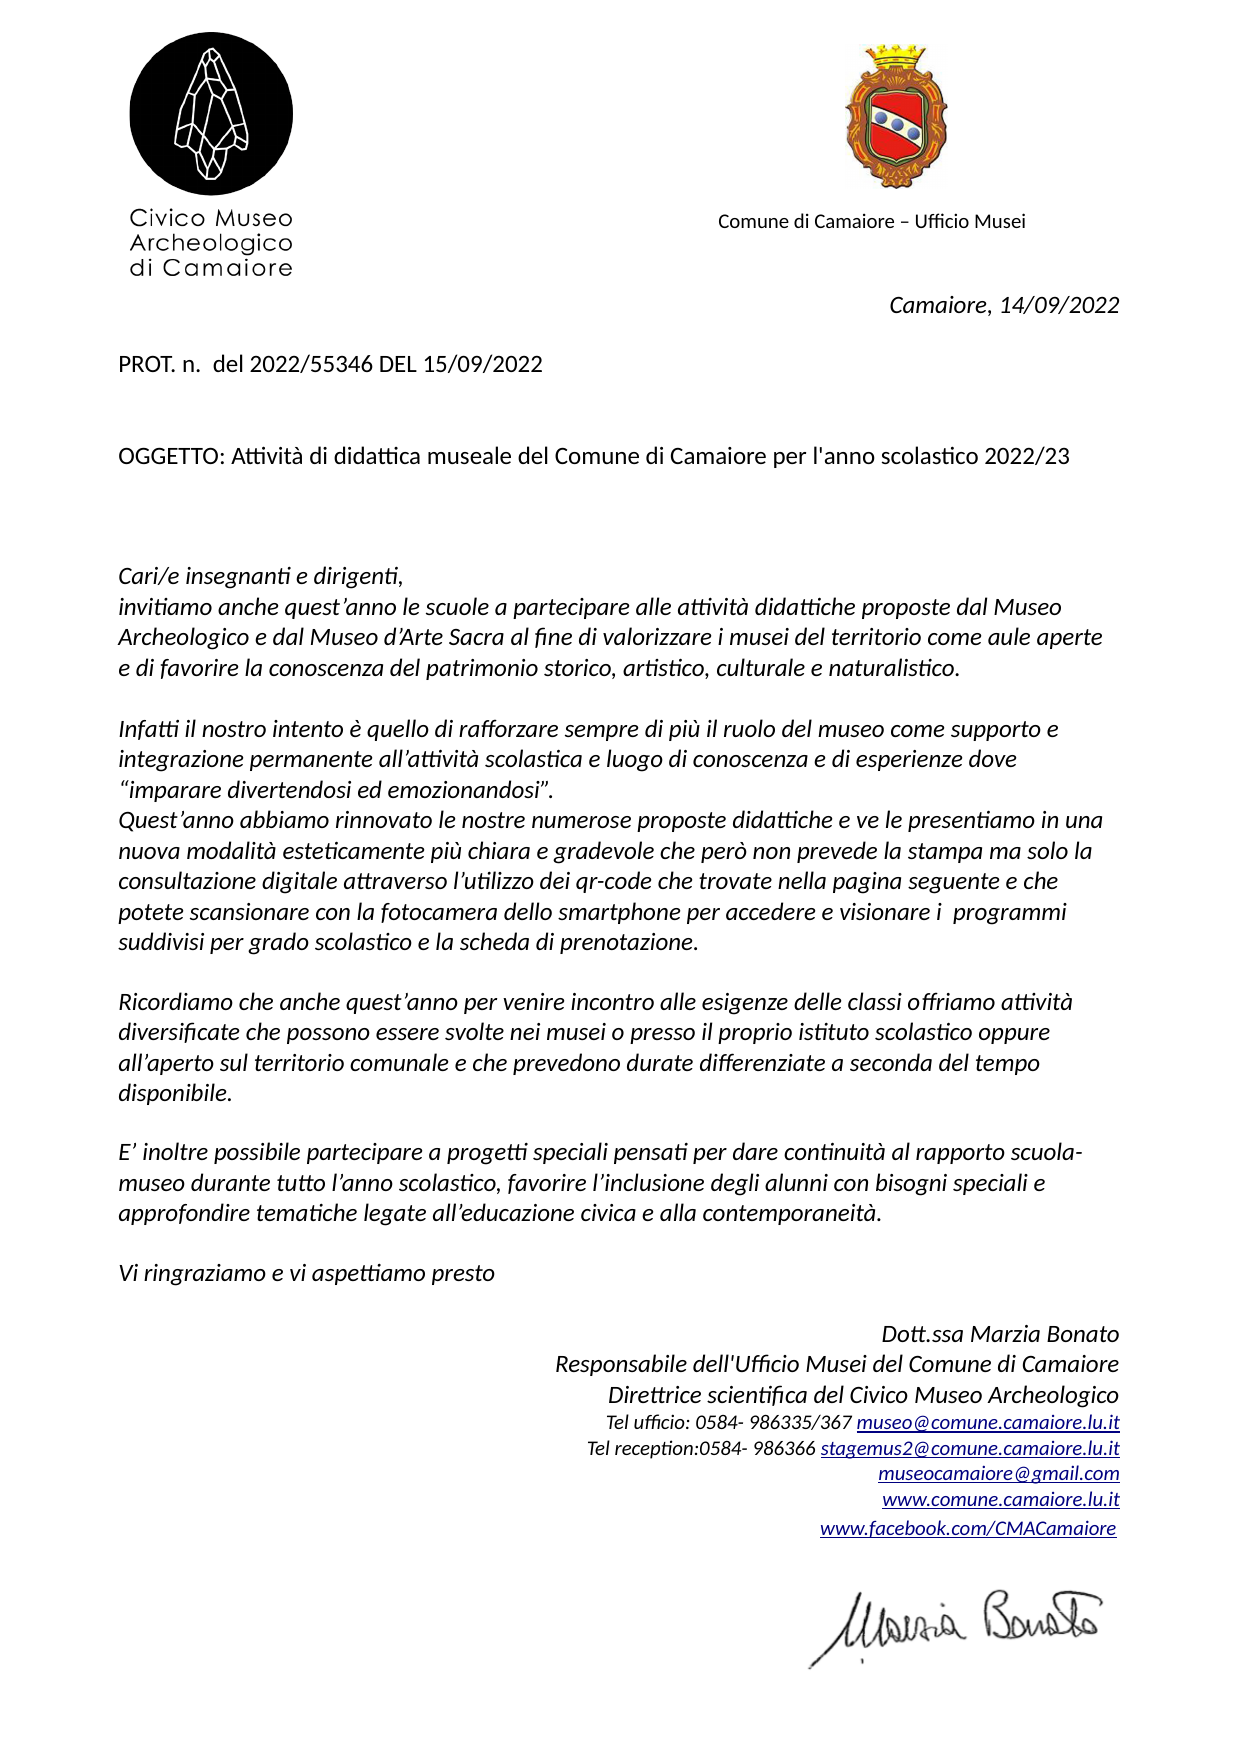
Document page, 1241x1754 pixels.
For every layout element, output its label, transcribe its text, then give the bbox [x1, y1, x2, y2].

text www.comune.camaiore.lu.it www.facebook.com/CMACamaiore [118, 1486, 1122, 1542]
text invitiamo anche quest’anno le scuole a partecipare alle attività didattiche proposte dal Museo Archeologico e dal Museo d’Arte Sacra al fine di valorizzare i musei del territorio come aule aperte e di favorire la conoscenza del patrimonio storico, artistico, culturale e naturalistico. [118, 591, 1122, 682]
text Quest’anno abbiamo rinnovato le nostre numerose proposte didattiche e ve le presentiamo in una nuova modalità esteticamente più chiara e gradevole che però non prevede la stampa ma solo la consultazione digitale attraverso l’utilizzo dei qr-code che trovate nella pagina seguente e che potete scansionare con la fotocamera dello smartphone per accedere e visionare i programmi suddivisi per grado scolastico e la scheda di prenotazione. [118, 804, 1122, 957]
text museocamaiore@gmail.com [118, 1460, 1122, 1486]
text Comune di Camaiore – Ufficio Musei [300, 176, 1122, 235]
picture [793, 1574, 1123, 1672]
picture [129, 32, 300, 280]
text Cari/e insegnanti e dirigenti, [118, 560, 1122, 591]
text OGGETTO: Attività di didattica museale del Comune di Camaiore per l'anno scolastico 2022/23 [118, 440, 1122, 470]
text Vi ringraziamo e vi aspettiamo presto [118, 1257, 1122, 1287]
text PROT. n. del 2022/55346 DEL 15/09/2022 [118, 348, 1122, 379]
text Direttrice scientifica del Civico Museo Archeologico [118, 1379, 1122, 1409]
text E’ inoltre possibile partecipare a progetti speciali pensati per dare continuità al rapporto scuola-museo durante tutto l’anno scolastico, favorire l’inclusione degli alunni con bisogni speciali e approfondire tematiche legate all’educazione civica e alla contemporaneità. [118, 1137, 1122, 1228]
text Responsabile dell'Ufficio Musei del Comune di Camaiore [118, 1348, 1122, 1379]
text Tel ufficio: 0584- 986335/367 museo@comune.camaiore.lu.it Tel reception:0584- 986366 stagemus2@comune.camaiore.lu.it [118, 1409, 1122, 1460]
text Ricordiamo che anche quest’anno per venire incontro alle esigenze delle classi offriamo attività diversificate che possono essere svolte nei musei o presso il proprio istituto scolastico oppure all’aperto sul territorio comunale e che prevedono durate differenziate a seconda del tempo disponibile. [118, 986, 1122, 1108]
text Camaiore, 14/09/2022 [118, 289, 1122, 319]
text Infatti il nostro intento è quello di rafforzare sempre di più il ruolo del museo come supporto e integrazione permanente all’attività scolastica e luogo di conoscenza e di esperienze dove “imparare divertendosi ed emozionandosi”. [118, 713, 1122, 804]
text Dott.ssa Marzia Bonato [118, 1318, 1122, 1348]
picture [845, 44, 948, 189]
